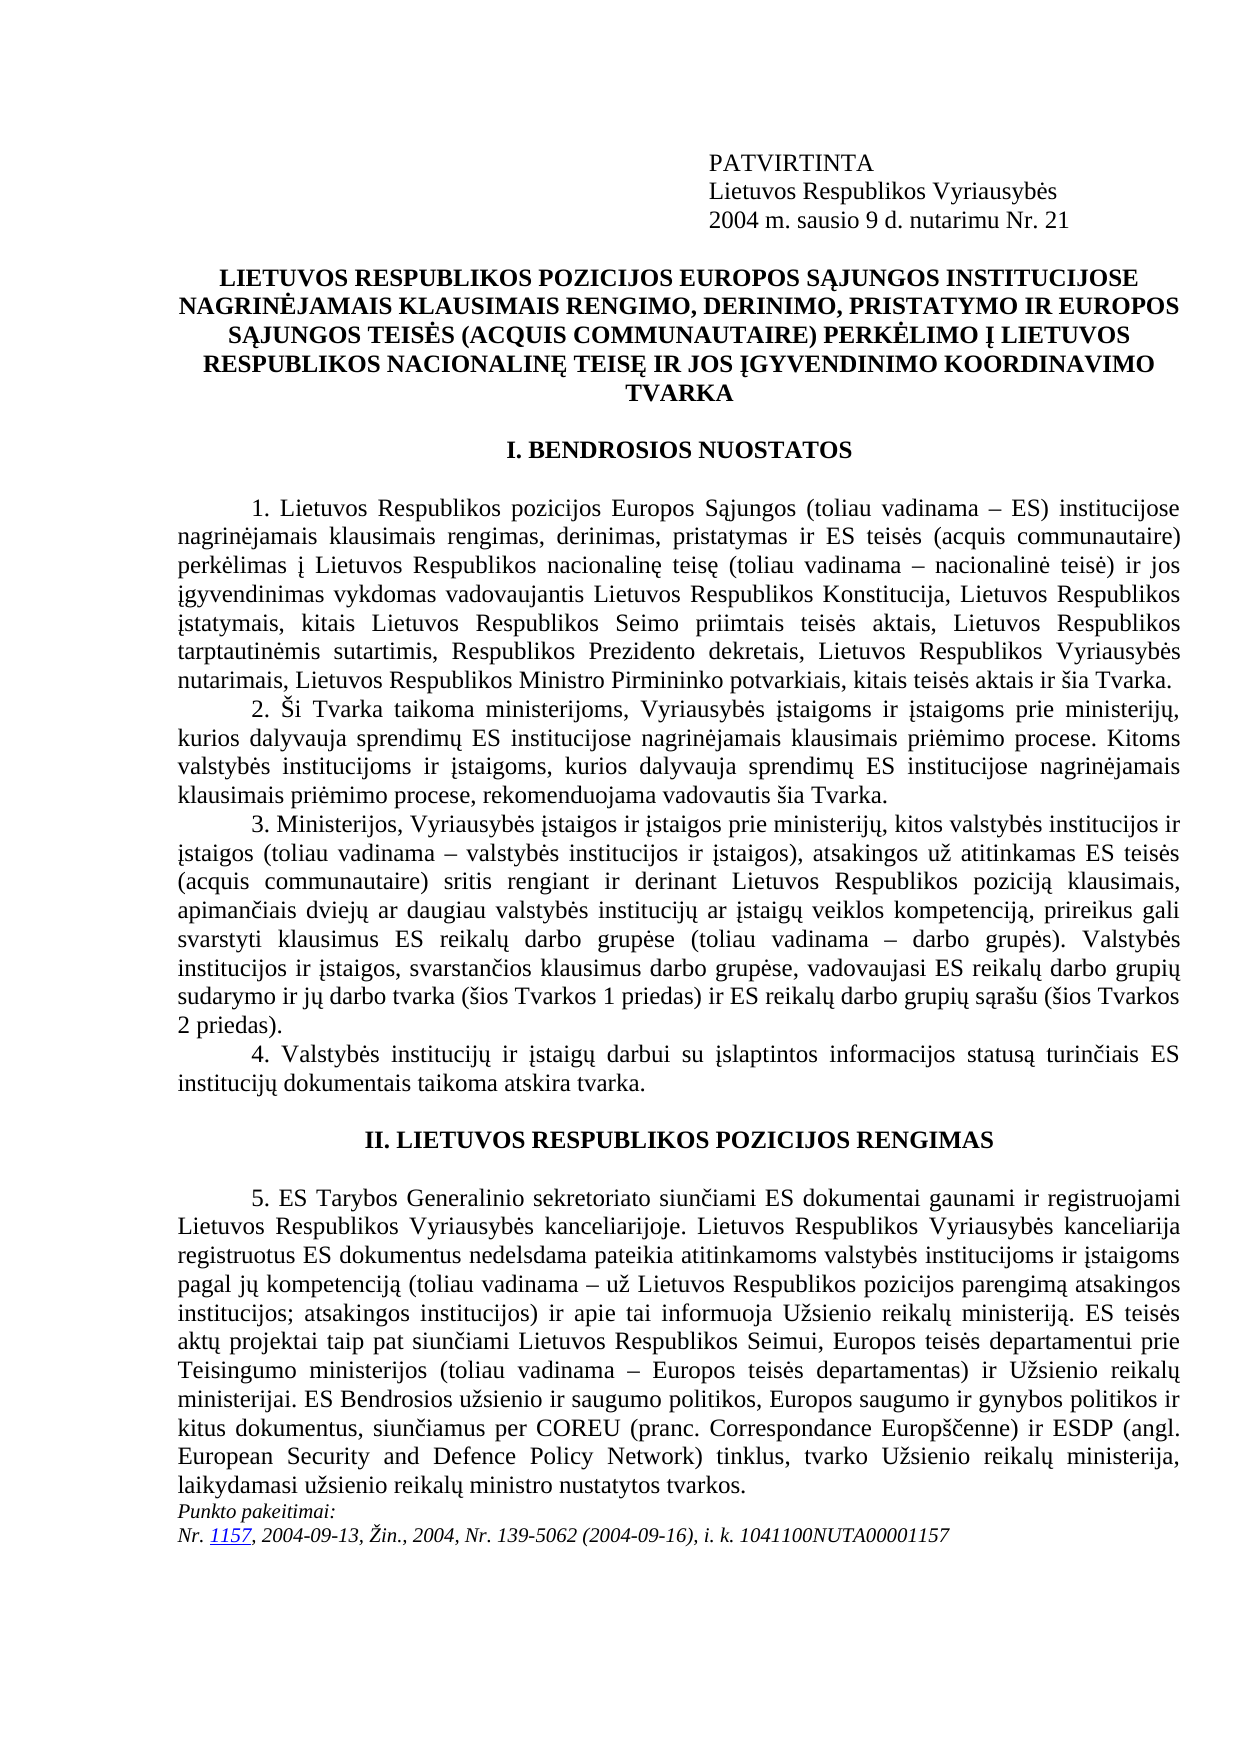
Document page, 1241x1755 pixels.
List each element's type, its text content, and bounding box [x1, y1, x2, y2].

text I. BENDROSIOS NUOSTATOS [177, 435, 1181, 464]
text 4. Valstybės institucijų ir įstaigų darbui su įslaptintos informacijos statusą turinčiais ES institucijų dokumentais taikoma atskira tvarka. [177, 1039, 1181, 1096]
text II. LIETUVOS RESPUBLIKOS POZICIJOS RENGIMAS [177, 1125, 1181, 1154]
text 1. Lietuvos Respublikos pozicijos Europos Sąjungos (toliau vadinama – ES) institucijose nagrinėjamais klausimais rengimas, derinimas, pristatymas ir ES teisės (acquis communautaire) perkėlimas į Lietuvos Respublikos nacionalinę teisę (toliau vadinama – nacionalinė teisė) ir jos įgyvendinimas vykdomas vadovaujantis Lietuvos Respublikos Konstitucija, Lietuvos Respublikos įstatymais, kitais Lietuvos Respublikos Seimo priimtais teisės aktais, Lietuvos Respublikos tarptautinėmis sutartimis, Respublikos Prezidento dekretais, Lietuvos Respublikos Vyriausybės nutarimais, Lietuvos Respublikos Ministro Pirmininko potvarkiais, kitais teisės aktais ir šia Tvarka. [177, 493, 1181, 694]
text 5. ES Tarybos Generalinio sekretoriato siunčiami ES dokumentai gaunami ir registruojami Lietuvos Respublikos Vyriausybės kanceliarijoje. Lietuvos Respublikos Vyriausybės kanceliarija registruotus ES dokumentus nedelsdama pateikia atitinkamoms valstybės institucijoms ir įstaigoms pagal jų kompetenciją (toliau vadinama – už Lietuvos Respublikos pozicijos parengimą atsakingos institucijos; atsakingos institucijos) ir apie tai informuoja Užsienio reikalų ministeriją. ES teisės aktų projektai taip pat siunčiami Lietuvos Respublikos Seimui, Europos teisės departamentui prie Teisingumo ministerijos (toliau vadinama – Europos teisės departamentas) ir Užsienio reikalų ministerijai. ES Bendrosios užsienio ir saugumo politikos, Europos saugumo ir gynybos politikos ir kitus dokumentus, siunčiamus per COREU (pranc. Correspondance Europščenne) ir ESDP (angl. European Security and Defence Policy Network) tinklus, tvarko Užsienio reikalų ministerija, laikydamasi užsienio reikalų ministro nustatytos tvarkos. [177, 1183, 1181, 1499]
text 2004 m. sausio 9 d. nutarimu Nr. 21 [177, 205, 1181, 234]
text LIETUVOS RESPUBLIKOS POZICIJOS EUROPOS SĄJUNGOS INSTITUCIJOSE NAGRINĖJAMAIS KLAUSIMAIS RENGIMO, DERINIMO, PRISTATYMO IR EUROPOS SĄJUNGOS TEISĖS (ACQUIS COMMUNAUTAIRE) PERKĖLIMO Į LIETUVOS RESPUBLIKOS NACIONALINĘ TEISĘ IR JOS ĮGYVENDINIMO KOORDINAVIMO TVARKA [177, 263, 1181, 406]
text Lietuvos Respublikos Vyriausybės [177, 176, 1181, 205]
text PATVIRTINTA [177, 148, 1181, 176]
text 2. Ši Tvarka taikoma ministerijoms, Vyriausybės įstaigoms ir įstaigoms prie ministerijų, kurios dalyvauja sprendimų ES institucijose nagrinėjamais klausimais priėmimo procese. Kitoms valstybės institucijoms ir įstaigoms, kurios dalyvauja sprendimų ES institucijose nagrinėjamais klausimais priėmimo procese, rekomenduojama vadovautis šia Tvarka. [177, 694, 1181, 809]
text Punkto pakeitimai: [177, 1499, 1181, 1523]
text Nr. 1157, 2004-09-13, Žin., 2004, Nr. 139-5062 (2004-09-16), i. k. 1041100NUTA00001157 [177, 1523, 1181, 1547]
text 3. Ministerijos, Vyriausybės įstaigos ir įstaigos prie ministerijų, kitos valstybės institucijos ir įstaigos (toliau vadinama – valstybės institucijos ir įstaigos), atsakingos už atitinkamas ES teisės (acquis communautaire) sritis rengiant ir derinant Lietuvos Respublikos poziciją klausimais, apimančiais dviejų ar daugiau valstybės institucijų ar įstaigų veiklos kompetenciją, prireikus gali svarstyti klausimus ES reikalų darbo grupėse (toliau vadinama – darbo grupės). Valstybės institucijos ir įstaigos, svarstančios klausimus darbo grupėse, vadovaujasi ES reikalų darbo grupių sudarymo ir jų darbo tvarka (šios Tvarkos 1 priedas) ir ES reikalų darbo grupių sąrašu (šios Tvarkos 2 priedas). [177, 809, 1181, 1039]
